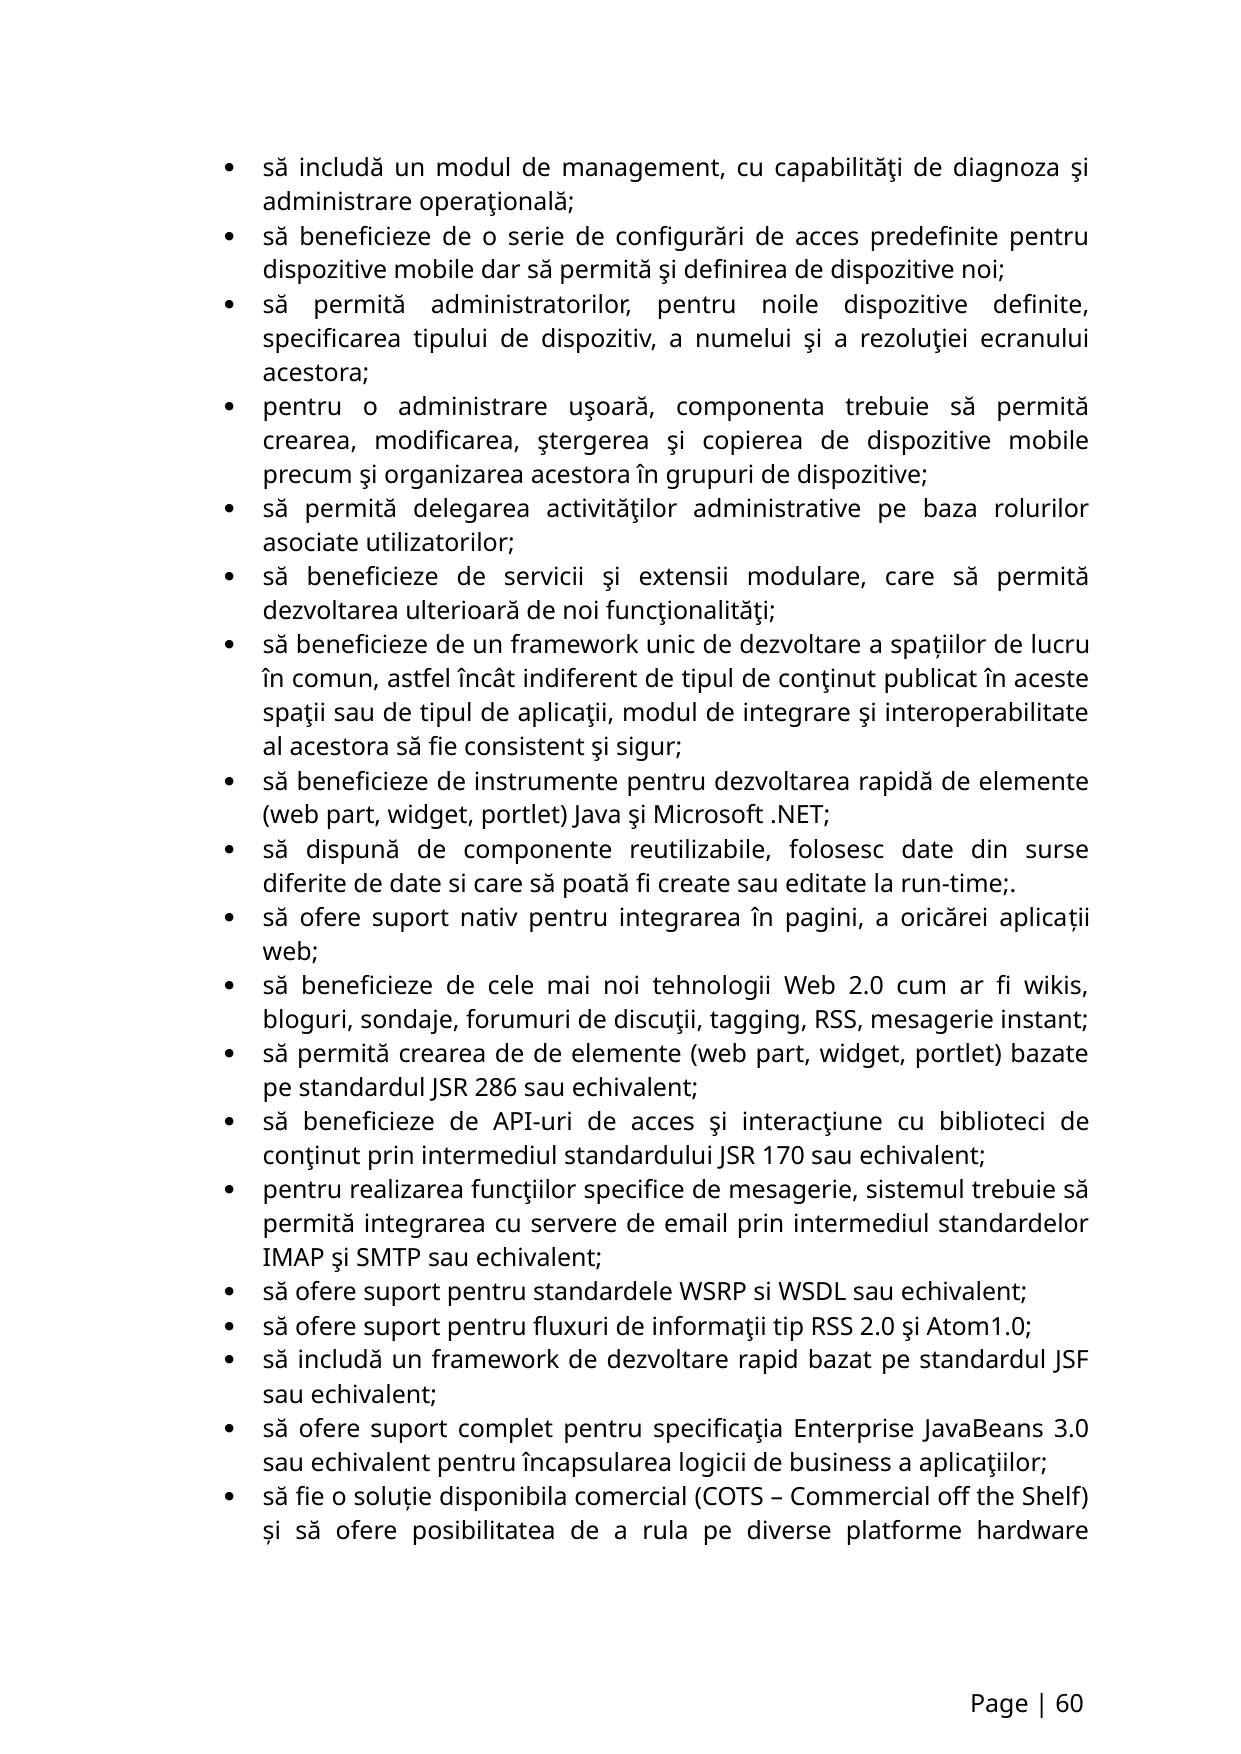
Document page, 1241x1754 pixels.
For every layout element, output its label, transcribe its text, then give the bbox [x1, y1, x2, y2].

list să ofere suport pentru standardele WSRP si WSDL sau echivalent; [225, 1274, 1090, 1308]
list să fie o soluție disponibila comercial (COTS – Commercial off the Shelf) și să ofere posibilitatea de a rula pe diverse platforme hardware [225, 1478, 1090, 1547]
list să permită crearea de de elemente (web part, widget, portlet) bazate pe standardul JSR 286 sau echivalent; [225, 1036, 1090, 1104]
list să beneficieze de servicii şi extensii modulare, care să permită dezvoltarea ulterioară de noi funcţionalităţi; [225, 559, 1090, 627]
list să includă un framework de dezvoltare rapid bazat pe standardul JSF sau echivalent; [225, 1342, 1090, 1410]
list să beneficieze de un framework unic de dezvoltare a spațiilor de lucru în comun, astfel încât indiferent de tipul de conţinut publicat în aceste spaţii sau de tipul de aplicaţii, modul de integrare şi interoperabilitate al acestora să fie consistent şi sigur; [225, 627, 1090, 763]
list să dispună de componente reutilizabile, folosesc date din surse diferite de date si care să poată fi create sau editate la run-time;. [225, 831, 1090, 899]
list să ofere suport pentru fluxuri de informaţii tip RSS 2.0 şi Atom1.0; [225, 1308, 1090, 1342]
list să ofere suport nativ pentru integrarea în pagini, a oricărei aplicații web; [225, 899, 1090, 967]
list să permită administratorilor, pentru noile dispozitive definite, specificarea tipului de dispozitiv, a numelui şi a rezoluţiei ecranului acestora; [225, 286, 1090, 388]
list pentru realizarea funcţiilor specifice de mesagerie, sistemul trebuie să permită integrarea cu servere de email prin intermediul standardelor IMAP şi SMTP sau echivalent; [225, 1172, 1090, 1274]
list să beneficieze de API-uri de acces şi interacţiune cu biblioteci de conţinut prin intermediul standardului JSR 170 sau echivalent; [225, 1104, 1090, 1172]
list pentru o administrare uşoară, componenta trebuie să permită crearea, modificarea, ştergerea şi copierea de dispozitive mobile precum şi organizarea acestora în grupuri de dispozitive; [225, 388, 1090, 491]
list să permită delegarea activităţilor administrative pe baza rolurilor asociate utilizatorilor; [225, 491, 1090, 559]
list să includă un modul de management, cu capabilităţi de diagnoza şi administrare operaţională; [225, 150, 1090, 218]
list să beneficieze de cele mai noi tehnologii Web 2.0 cum ar fi wikis, bloguri, sondaje, forumuri de discuţii, tagging, RSS, mesagerie instant; [225, 967, 1090, 1036]
list să beneficieze de o serie de configurări de acces predefinite pentru dispozitive mobile dar să permită şi definirea de dispozitive noi; [225, 218, 1090, 286]
list să beneficieze de instrumente pentru dezvoltarea rapidă de elemente (web part, widget, portlet) Java şi Microsoft .NET; [225, 763, 1090, 831]
list să ofere suport complet pentru specificaţia Enterprise JavaBeans 3.0 sau echivalent pentru încapsularea logicii de business a aplicaţiilor; [225, 1410, 1090, 1478]
